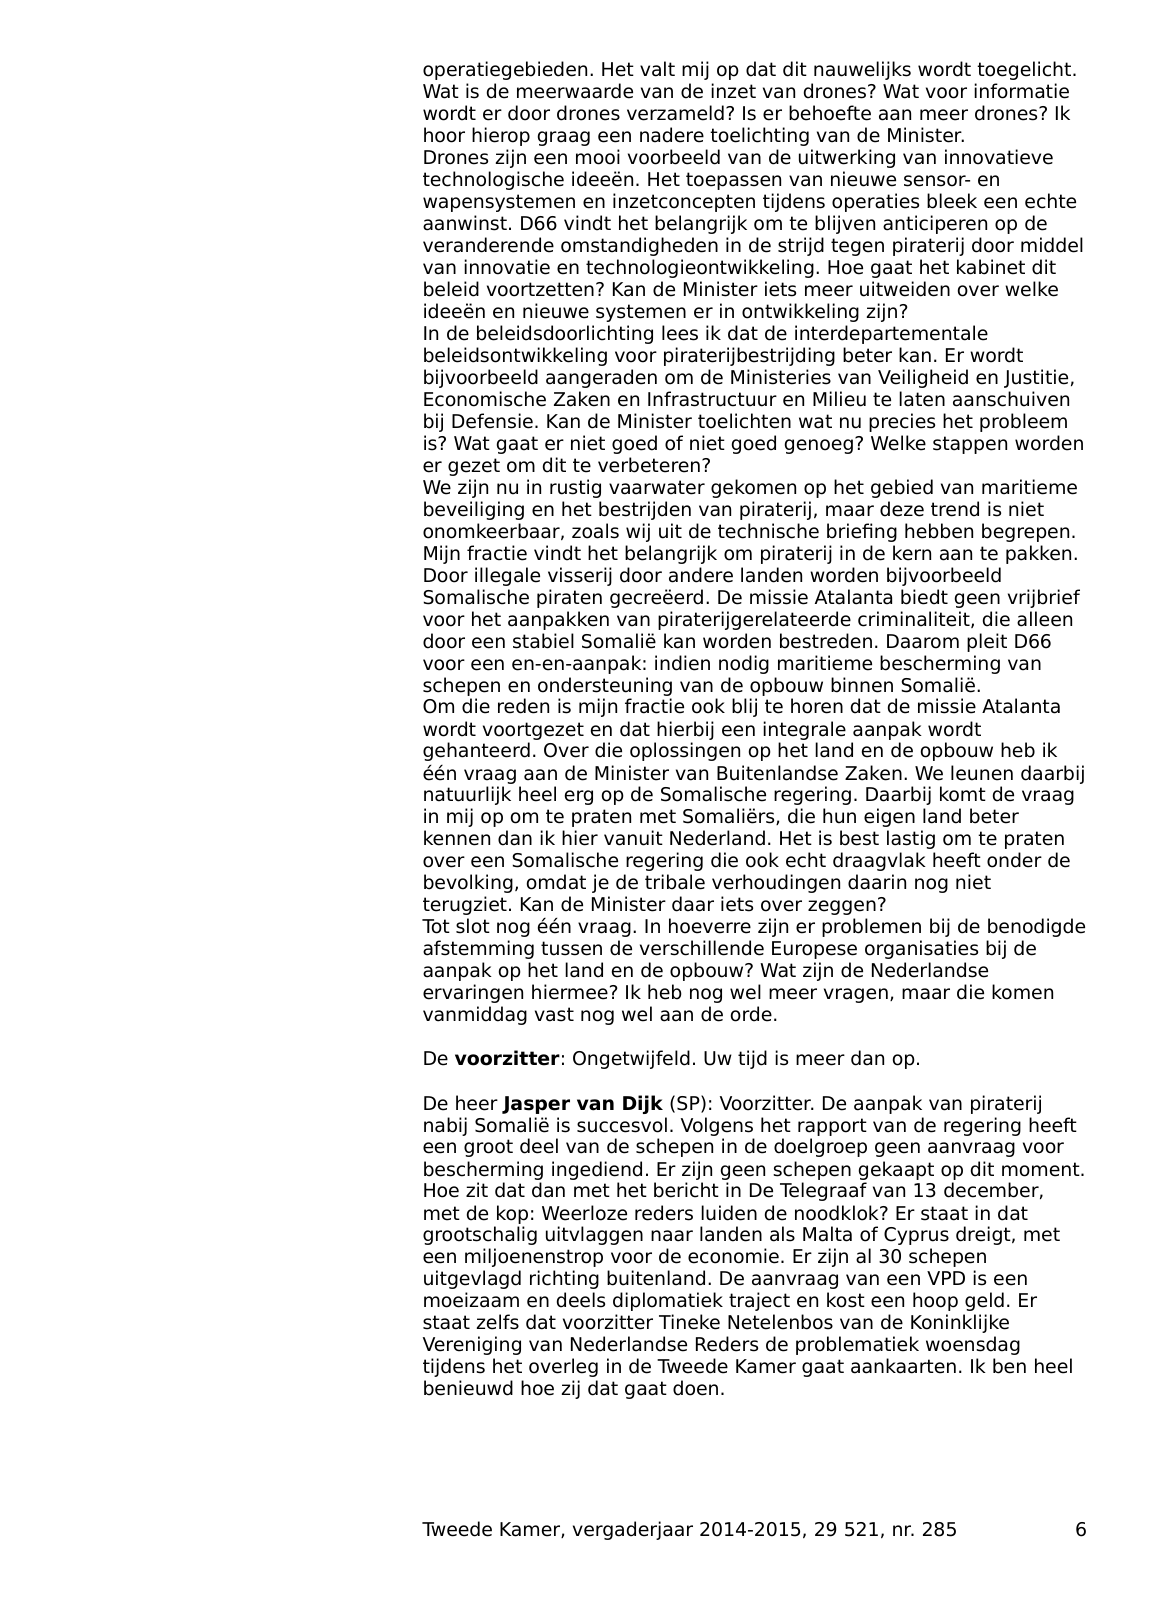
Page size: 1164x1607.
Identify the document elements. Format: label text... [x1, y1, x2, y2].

text Om die reden is mijn fractie ook blij te horen dat de missie Atalanta wordt voortgezet en dat hierbij een integrale aanpak wordt gehanteerd. Over die oplossingen op het land en de opbouw heb ik één vraag aan de Minister van Buitenlandse Zaken. We leunen daarbij natuurlijk heel erg op de Somalische regering. Daarbij komt de vraag in mij op om te praten met Somaliërs, die hun eigen land beter kennen dan ik hier vanuit Nederland. Het is best lastig om te praten over een Somalische regering die ook echt draagvlak heeft onder de bevolking, omdat je de tribale verhoudingen daarin nog niet terugziet. Kan de Minister daar iets over zeggen? [422, 696, 1087, 916]
text In de beleidsdoorlichting lees ik dat de interdepartementale beleidsontwikkeling voor piraterijbestrijding beter kan. Er wordt bijvoorbeeld aangeraden om de Ministeries van Veiligheid en Justitie, Economische Zaken en Infrastructuur en Milieu te laten aanschuiven bij Defensie. Kan de Minister toelichten wat nu precies het probleem is? Wat gaat er niet goed of niet goed genoeg? Welke stappen worden er gezet om dit te verbeteren? [422, 323, 1087, 477]
text Tot slot nog één vraag. In hoeverre zijn er problemen bij de benodigde afstemming tussen de verschillende Europese organisaties bij de aanpak op het land en de opbouw? Wat zijn de Nederlandse ervaringen hiermee? Ik heb nog wel meer vragen, maar die komen vanmiddag vast nog wel aan de orde. [422, 916, 1087, 1026]
text De heer Jasper van Dijk (SP): Voorzitter. De aanpak van piraterij nabij Somalië is succesvol. Volgens het rapport van de regering heeft een groot deel van de schepen in de doelgroep geen aanvraag voor bescherming ingediend. Er zijn geen schepen gekaapt op dit moment. Hoe zit dat dan met het bericht in De Telegraaf van 13 december, met de kop: Weerloze reders luiden de noodklok? Er staat in dat grootschalig uitvlaggen naar landen als Malta of Cyprus dreigt, met een miljoenenstrop voor de economie. Er zijn al 30 schepen uitgevlagd richting buitenland. De aanvraag van een VPD is een moeizaam en deels diplomatiek traject en kost een hoop geld. Er staat zelfs dat voorzitter Tineke Netelenbos van de Koninklijke Vereniging van Nederlandse Reders de problematiek woensdag tijdens het overleg in de Tweede Kamer gaat aankaarten. Ik ben heel benieuwd hoe zij dat gaat doen. [422, 1092, 1087, 1400]
text De voorzitter: Ongetwijfeld. Uw tijd is meer dan op. [422, 1048, 1087, 1070]
text We zijn nu in rustig vaarwater gekomen op het gebied van maritieme beveiliging en het bestrijden van piraterij, maar deze trend is niet onomkeerbaar, zoals wij uit de technische briefing hebben begrepen. Mijn fractie vindt het belangrijk om piraterij in de kern aan te pakken. Door illegale visserij door andere landen worden bijvoorbeeld Somalische piraten gecreëerd. De missie Atalanta biedt geen vrijbrief voor het aanpakken van piraterijgerelateerde criminaliteit, die alleen door een stabiel Somalië kan worden bestreden. Daarom pleit D66 voor een en-en-aanpak: indien nodig maritieme bescherming van schepen en ondersteuning van de opbouw binnen Somalië. [422, 477, 1087, 696]
text operatiegebieden. Het valt mij op dat dit nauwelijks wordt toegelicht. Wat is de meerwaarde van de inzet van drones? Wat voor informatie wordt er door drones verzameld? Is er behoefte aan meer drones? Ik hoor hierop graag een nadere toelichting van de Minister. [422, 59, 1087, 147]
text Drones zijn een mooi voorbeeld van de uitwerking van innovatieve technologische ideeën. Het toepassen van nieuwe sensor- en wapensystemen en inzetconcepten tijdens operaties bleek een echte aanwinst. D66 vindt het belangrijk om te blijven anticiperen op de veranderende omstandigheden in de strijd tegen piraterij door middel van innovatie en technologieontwikkeling. Hoe gaat het kabinet dit beleid voortzetten? Kan de Minister iets meer uitweiden over welke ideeën en nieuwe systemen er in ontwikkeling zijn? [422, 147, 1087, 323]
